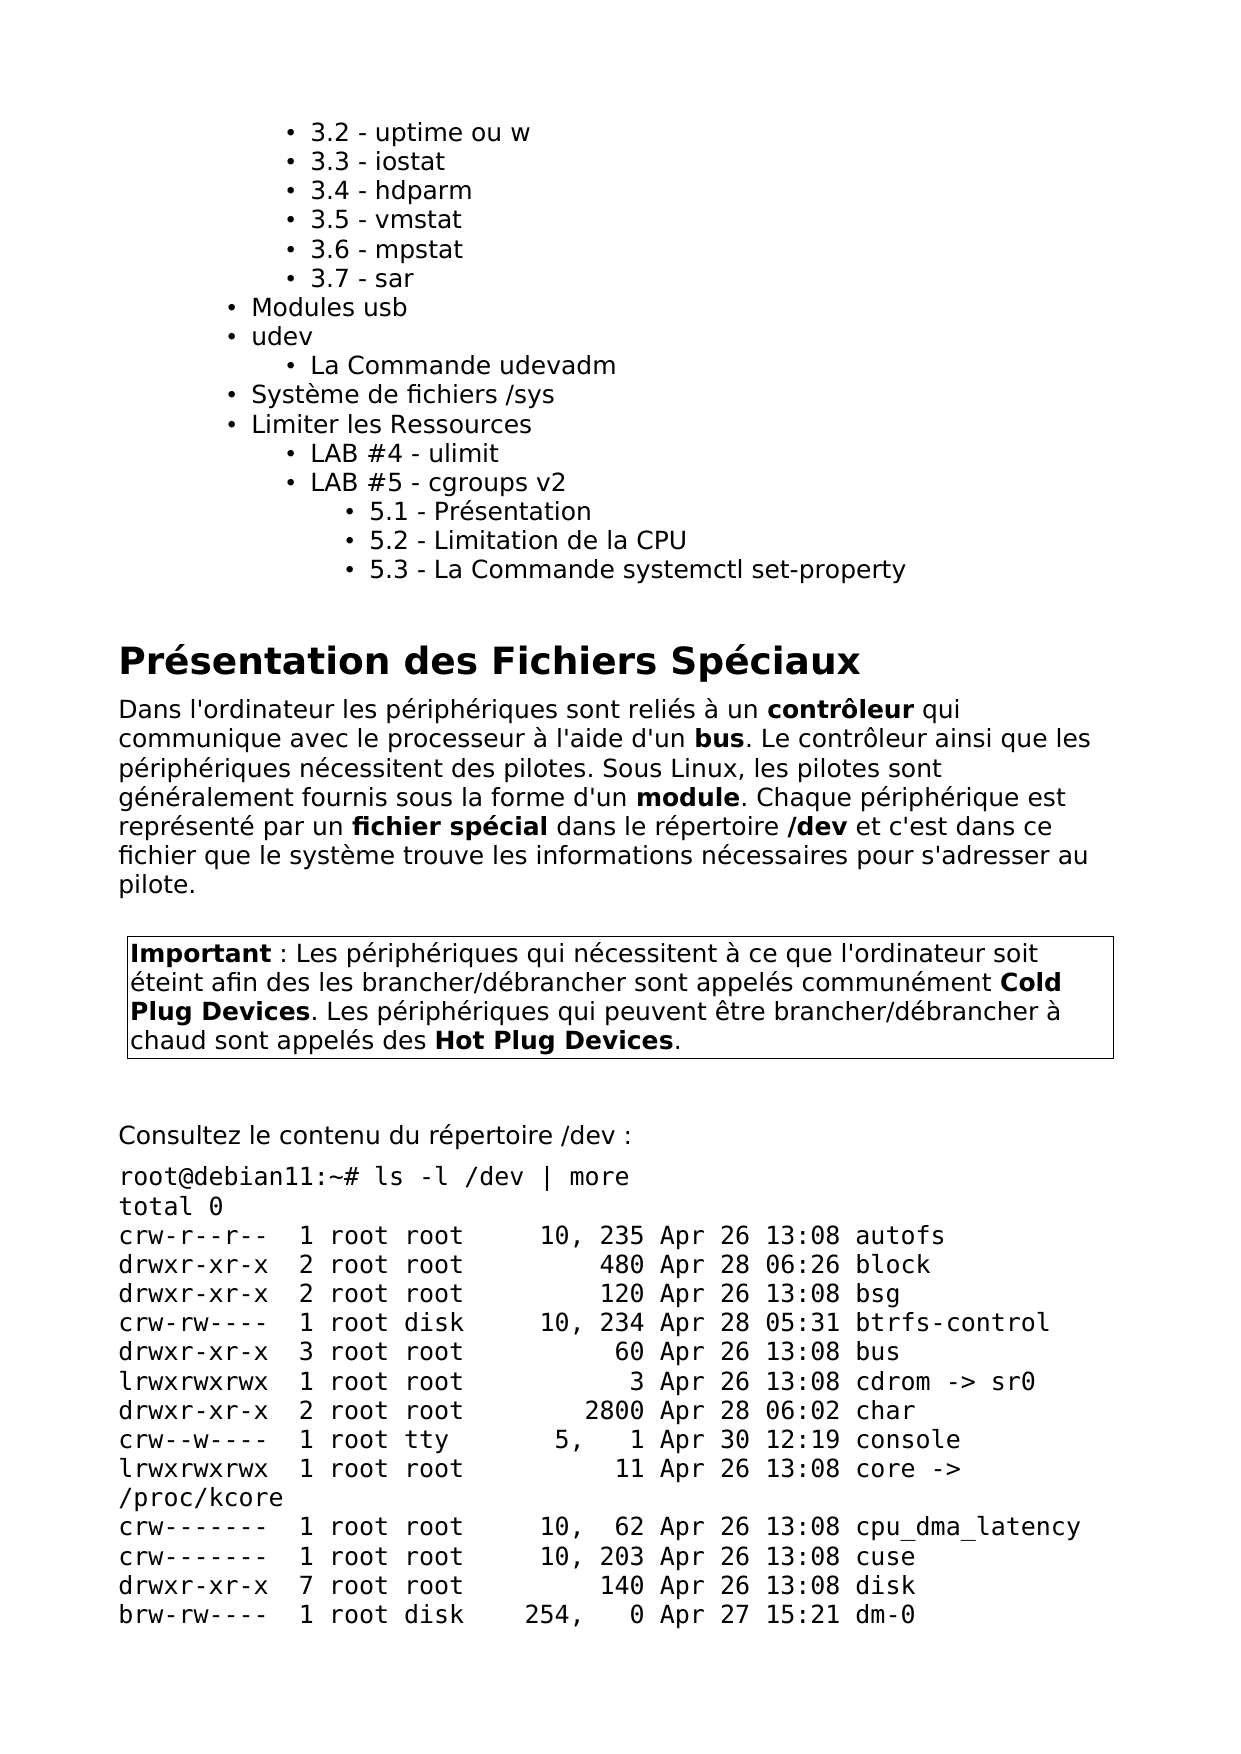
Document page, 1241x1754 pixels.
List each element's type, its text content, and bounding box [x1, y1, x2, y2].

list LAB #4 - ulimit [295, 439, 1122, 468]
list 5.1 - Présentation [354, 497, 1122, 526]
list Limiter les Ressources [236, 410, 1122, 439]
list 5.2 - Limitation de la CPU [354, 526, 1122, 556]
list 3.4 - hdparm [295, 176, 1122, 206]
text root@debian11:~# ls -l /dev | more total 0 crw-r--r-- 1 root root 10, 235 Apr 26 13:08 autofs drwxr-xr-x 2 root root 480 Apr 28 06:26 block drwxr-xr-x 2 root root 120 Apr 26 13:08 bsg crw-rw---- 1 root disk 10, 234 Apr 28 05:31 btrfs-control drwxr-xr-x 3 root root 60 Apr 26 13:08 bus lrwxrwxrwx 1 root root 3 Apr 26 13:08 cdrom -> sr0 drwxr-xr-x 2 root root 2800 Apr 28 06:02 char crw--w---- 1 root tty 5, 1 Apr 30 12:19 console lrwxrwxrwx 1 root root 11 Apr 26 13:08 core -> /proc/kcore crw------- 1 root root 10, 62 Apr 26 13:08 cpu_dma_latency crw------- 1 root root 10, 203 Apr 26 13:08 cuse drwxr-xr-x 7 root root 140 Apr 26 13:08 disk brw-rw---- 1 root disk 254, 0 Apr 27 15:21 dm-0 [118, 1162, 1122, 1629]
list Système de fichiers /sys [236, 381, 1122, 410]
list LAB #5 - cgroups v2 [295, 468, 1122, 497]
list 3.7 - sar [295, 264, 1122, 293]
subtitle Présentation des Fichiers Spéciaux [118, 639, 1122, 683]
list udev [236, 322, 1122, 351]
list La Commande udevadm [295, 351, 1122, 381]
list 5.3 - La Commande systemctl set-property [354, 556, 1122, 585]
table_header Important : Les périphériques qui nécessitent à ce que l'ordinateur soit éteint afin des les brancher/débrancher sont appelés communément Cold Plug Devices. Les périphériques qui peuvent être brancher/débrancher à chaud sont appelés des Hot Plug Devices. [128, 937, 1113, 1058]
text Consultez le contenu du répertoire /dev : [118, 1121, 1122, 1150]
list 3.3 - iostat [295, 147, 1122, 176]
list Modules usb [236, 293, 1122, 322]
list 3.2 - uptime ou w [295, 118, 1122, 147]
list 3.5 - vmstat [295, 206, 1122, 235]
text Dans l'ordinateur les périphériques sont reliés à un contrôleur qui communique avec le processeur à l'aide d'un bus. Le contrôleur ainsi que les périphériques nécessitent des pilotes. Sous Linux, les pilotes sont généralement fournis sous la forme d'un module. Chaque périphérique est représenté par un fichier spécial dans le répertoire /dev et c'est dans ce fichier que le système trouve les informations nécessaires pour s'adresser au pilote. [118, 695, 1122, 899]
list 3.6 - mpstat [295, 235, 1122, 264]
